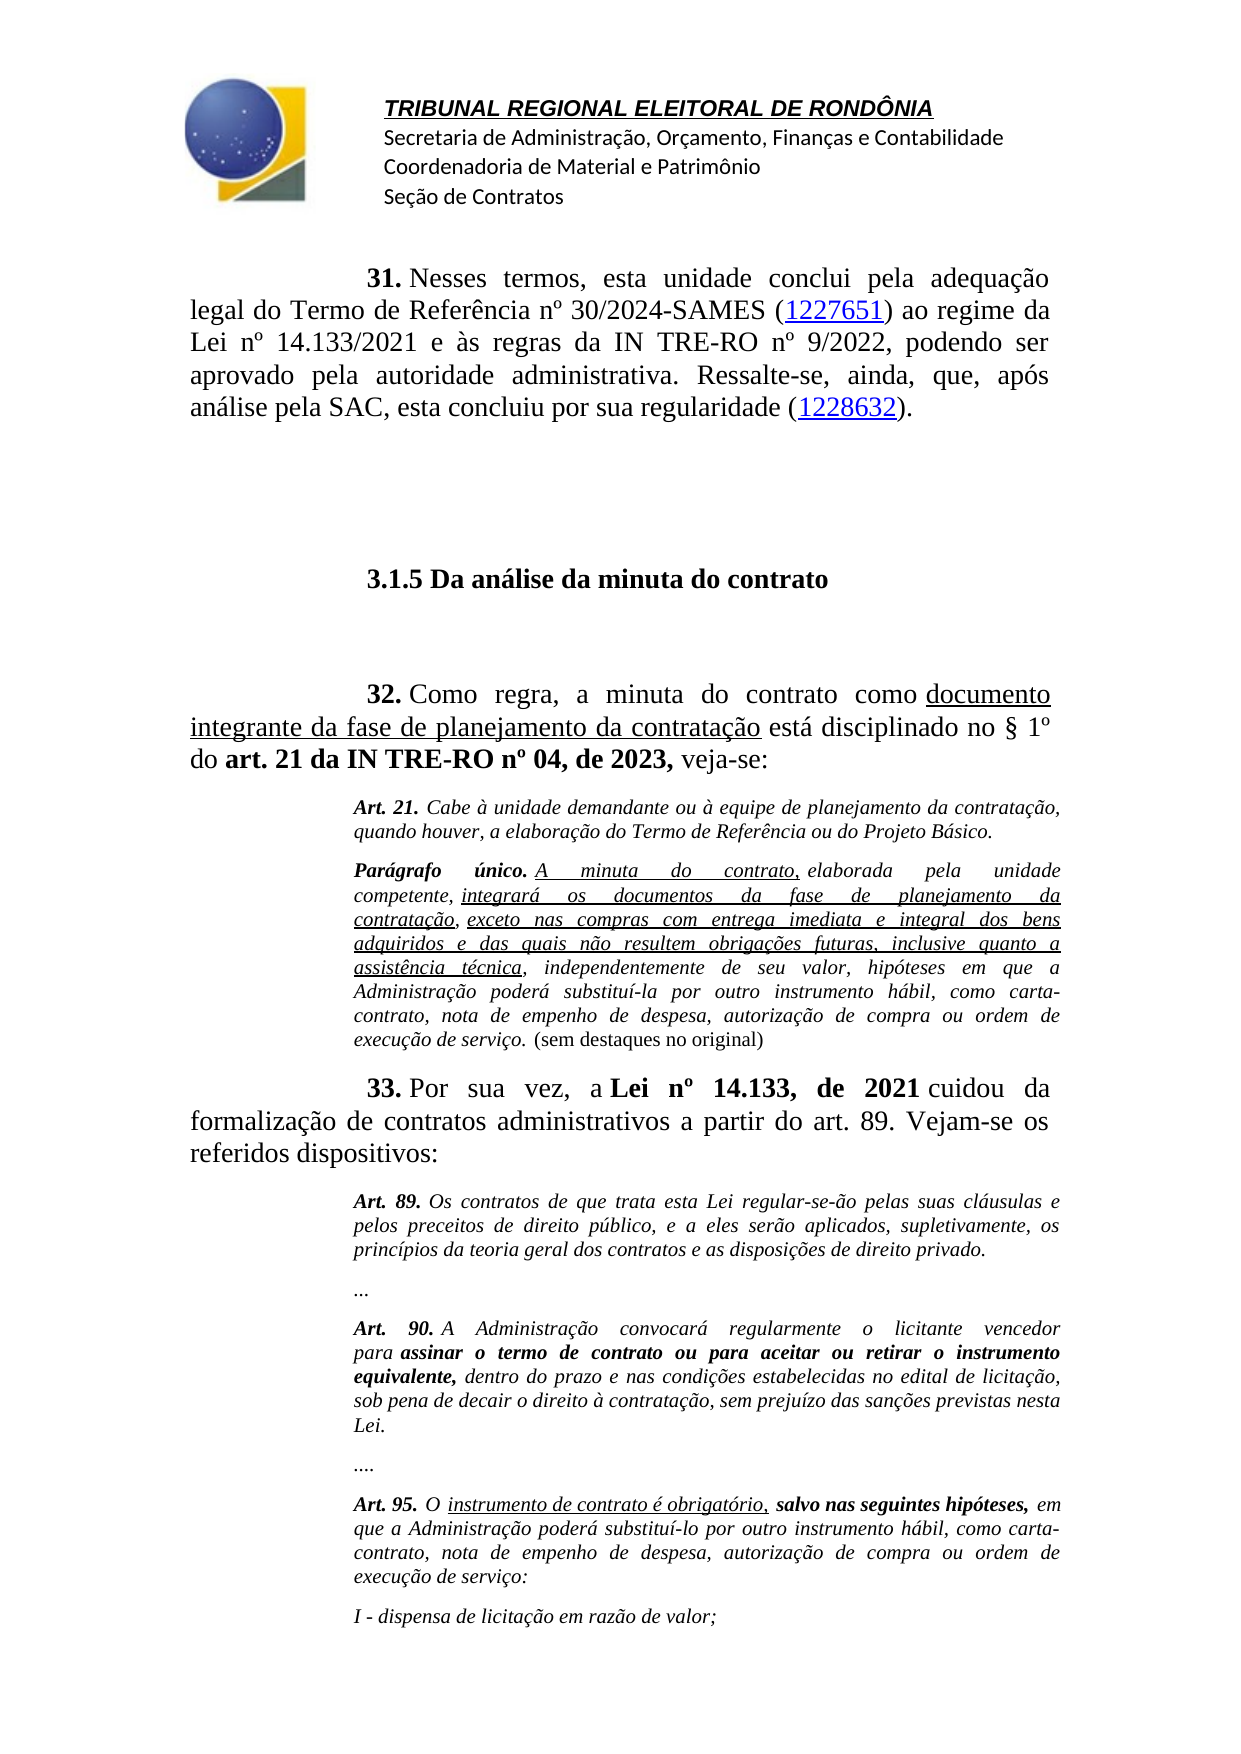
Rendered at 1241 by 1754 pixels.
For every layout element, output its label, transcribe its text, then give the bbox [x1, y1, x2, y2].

text I - dispensa de licitação em razão de valor; [354, 1604, 1063, 1628]
text Art. 95. O instrumento de contrato é obrigatório, salvo nas seguintes hipóteses, em que a Administração poderá substituí-lo por outro instrumento hábil, como carta-contrato, nota de empenho de despesa, autorização de compra ou ordem de execução de serviço: [354, 1492, 1063, 1588]
text Art. 21. Cabe à unidade demandante ou à equipe de planejamento da contratação, quando houver, a elaboração do Termo de Referência ou do Projeto Básico. [354, 795, 1063, 843]
text Art. 90. A Administração convocará regularmente o licitante vencedor para assinar o termo de contrato ou para aceitar ou retirar o instrumento equivalente, dentro do prazo e nas condições estabelecidas no edital de licitação, sob pena de decair o direito à contratação, sem prejuízo das sanções previstas nesta Lei. [354, 1316, 1063, 1437]
text Parágrafo único. A minuta do contrato, elaborada pela unidade competente, integrará os documentos da fase de planejamento da contratação, exceto nas compras com entrega imediata e integral dos bens adquiridos e das quais não resultem obrigações futuras, inclusive quanto a assistência técnica, independentemente de seu valor, hipóteses em que a Administração poderá substituí-la por outro instrumento hábil, como carta-contrato, nota de empenho de despesa, autorização de compra ou ordem de execução de serviço. (sem destaques no original) [354, 858, 1063, 1051]
text 33. Por sua vez, a Lei nº 14.133, de 2021 cuidou da formalização de contratos administrativos a partir do art. 89. Vejam-se os referidos dispositivos: [190, 1071, 1051, 1168]
text 32. Como regra, a minuta do contrato como documento integrante da fase de planejamento da contratação está disciplinado no § 1º do art. 21 da IN TRE-RO nº 04, de 2023, veja-se: [190, 677, 1051, 774]
text .... [354, 1452, 1063, 1476]
text Art. 89. Os contratos de que trata esta Lei regular-se-ão pelas suas cláusulas e pelos preceitos de direito público, e a eles serão aplicados, supletivamente, os princípios da teoria geral dos contratos e as disposições de direito privado. [354, 1189, 1063, 1261]
text ... [354, 1277, 1063, 1301]
text 31. Nesses termos, esta unidade conclui pela adequação legal do Termo de Referência nº 30/2024-SAMES (1227651) ao regime da Lei nº 14.133/2021 e às regras da IN TRE-RO nº 9/2022, podendo ser aprovado pela autoridade administrativa. Ressalte-se, ainda, que, após análise pela SAC, esta concluiu por sua regularidade (1228632). [190, 261, 1051, 423]
text 3.1.5 Da análise da minuta do contrato [190, 562, 1051, 595]
